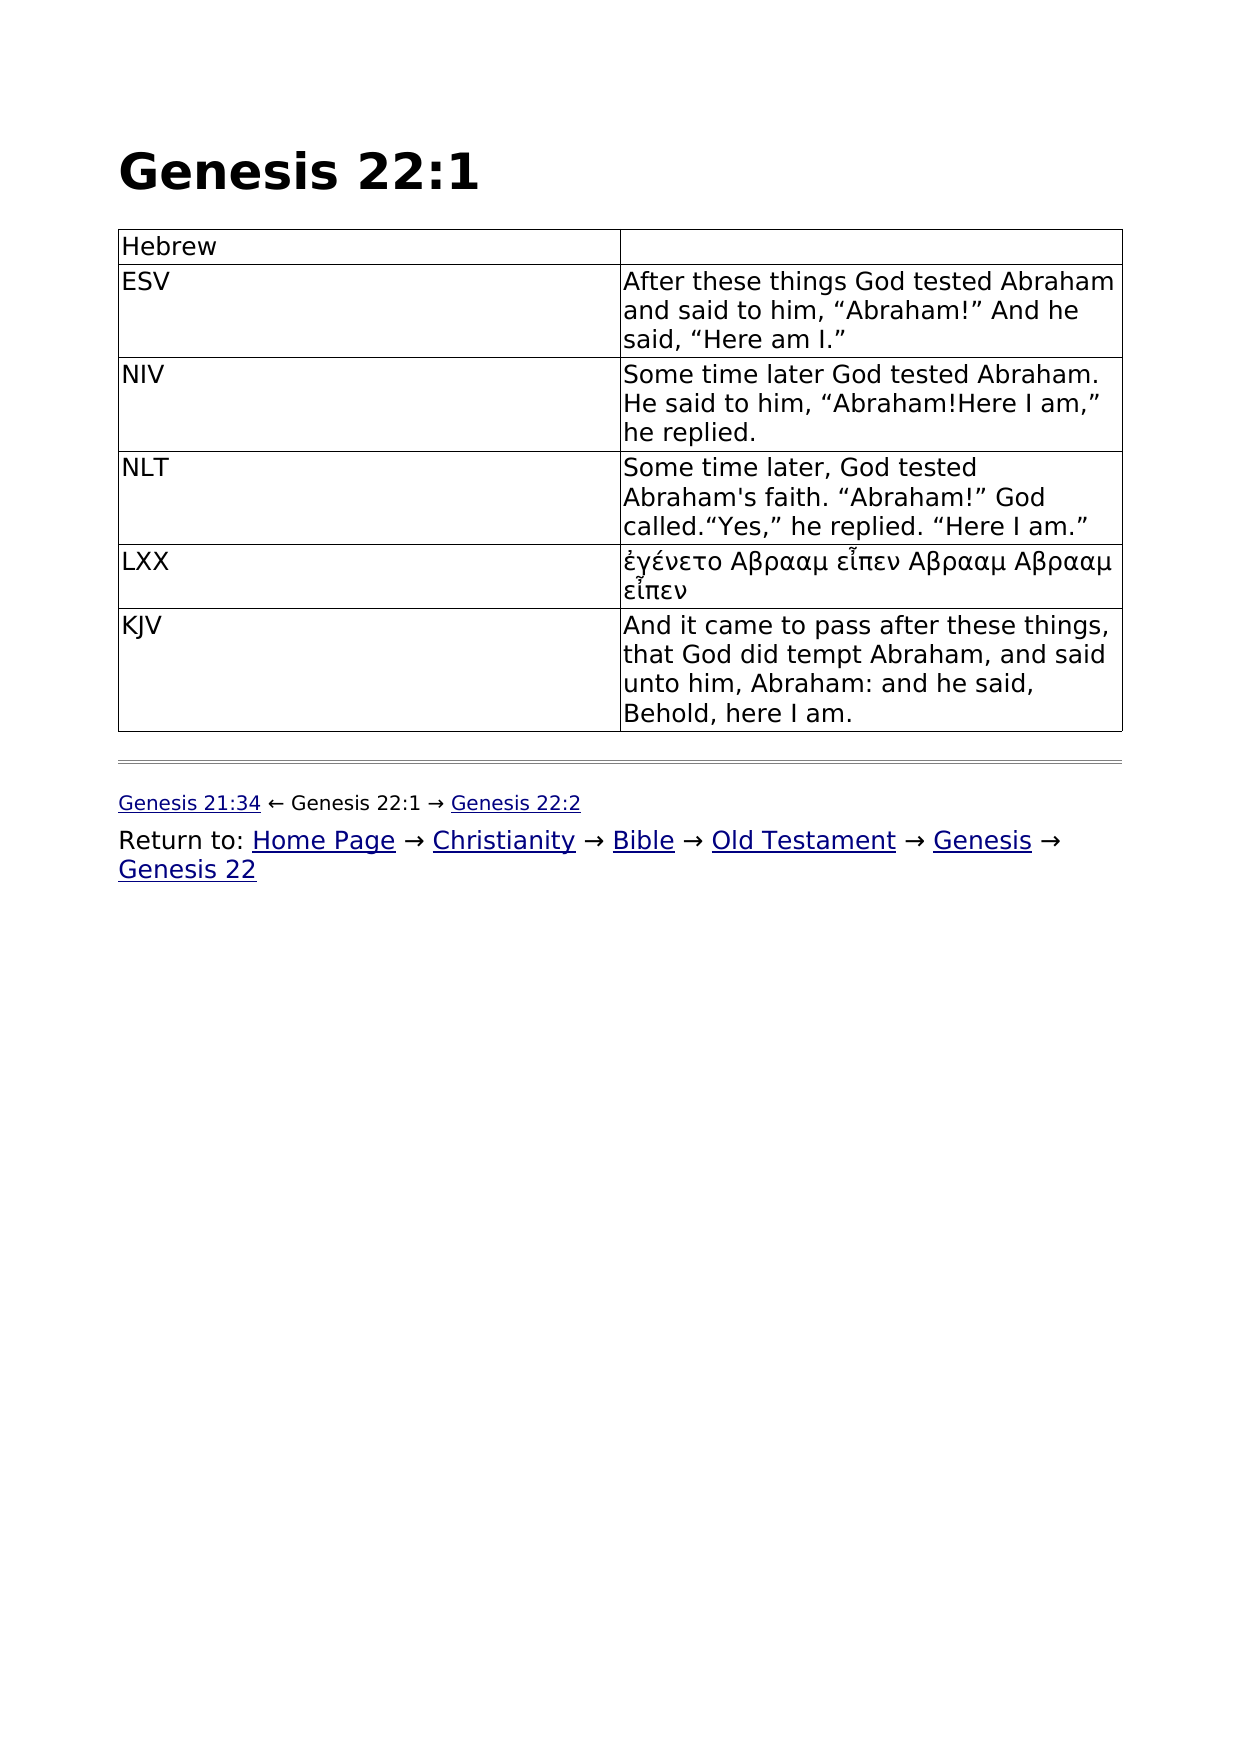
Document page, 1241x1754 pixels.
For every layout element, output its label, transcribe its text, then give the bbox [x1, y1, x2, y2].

table_header [621, 230, 1122, 264]
table_cell Some time later God tested Abraham. He said to him, “Abraham!Here I am,” he replied. [621, 358, 1122, 451]
table_header Hebrew [119, 230, 620, 264]
table_cell NIV [119, 358, 620, 451]
table_cell Some time later, God tested Abraham's faith. “Abraham!” God called.“Yes,” he replied. “Here I am.” [621, 452, 1122, 544]
table_cell ESV [119, 265, 620, 357]
table_cell After these things God tested Abraham and said to him, “Abraham!” And he said, “Here am I.” [621, 265, 1122, 357]
table_cell ἐγένετο Αβρααμ εἶπεν Αβρααμ Αβρααμ εἶπεν [621, 545, 1122, 608]
text Return to: Home Page → Christianity → Bible → Old Testament → Genesis → Genesis 22 [118, 826, 1122, 884]
text Genesis 21:34 ← Genesis 22:1 → Genesis 22:2 [118, 792, 1122, 826]
table_cell NLT [119, 452, 620, 544]
table_cell LXX [119, 545, 620, 608]
subtitle Genesis 22:1 [118, 143, 1122, 201]
table_cell And it came to pass after these things, that God did tempt Abraham, and said unto him, Abraham: and he said, Behold, here I am. [621, 609, 1122, 731]
table_cell KJV [119, 609, 620, 731]
